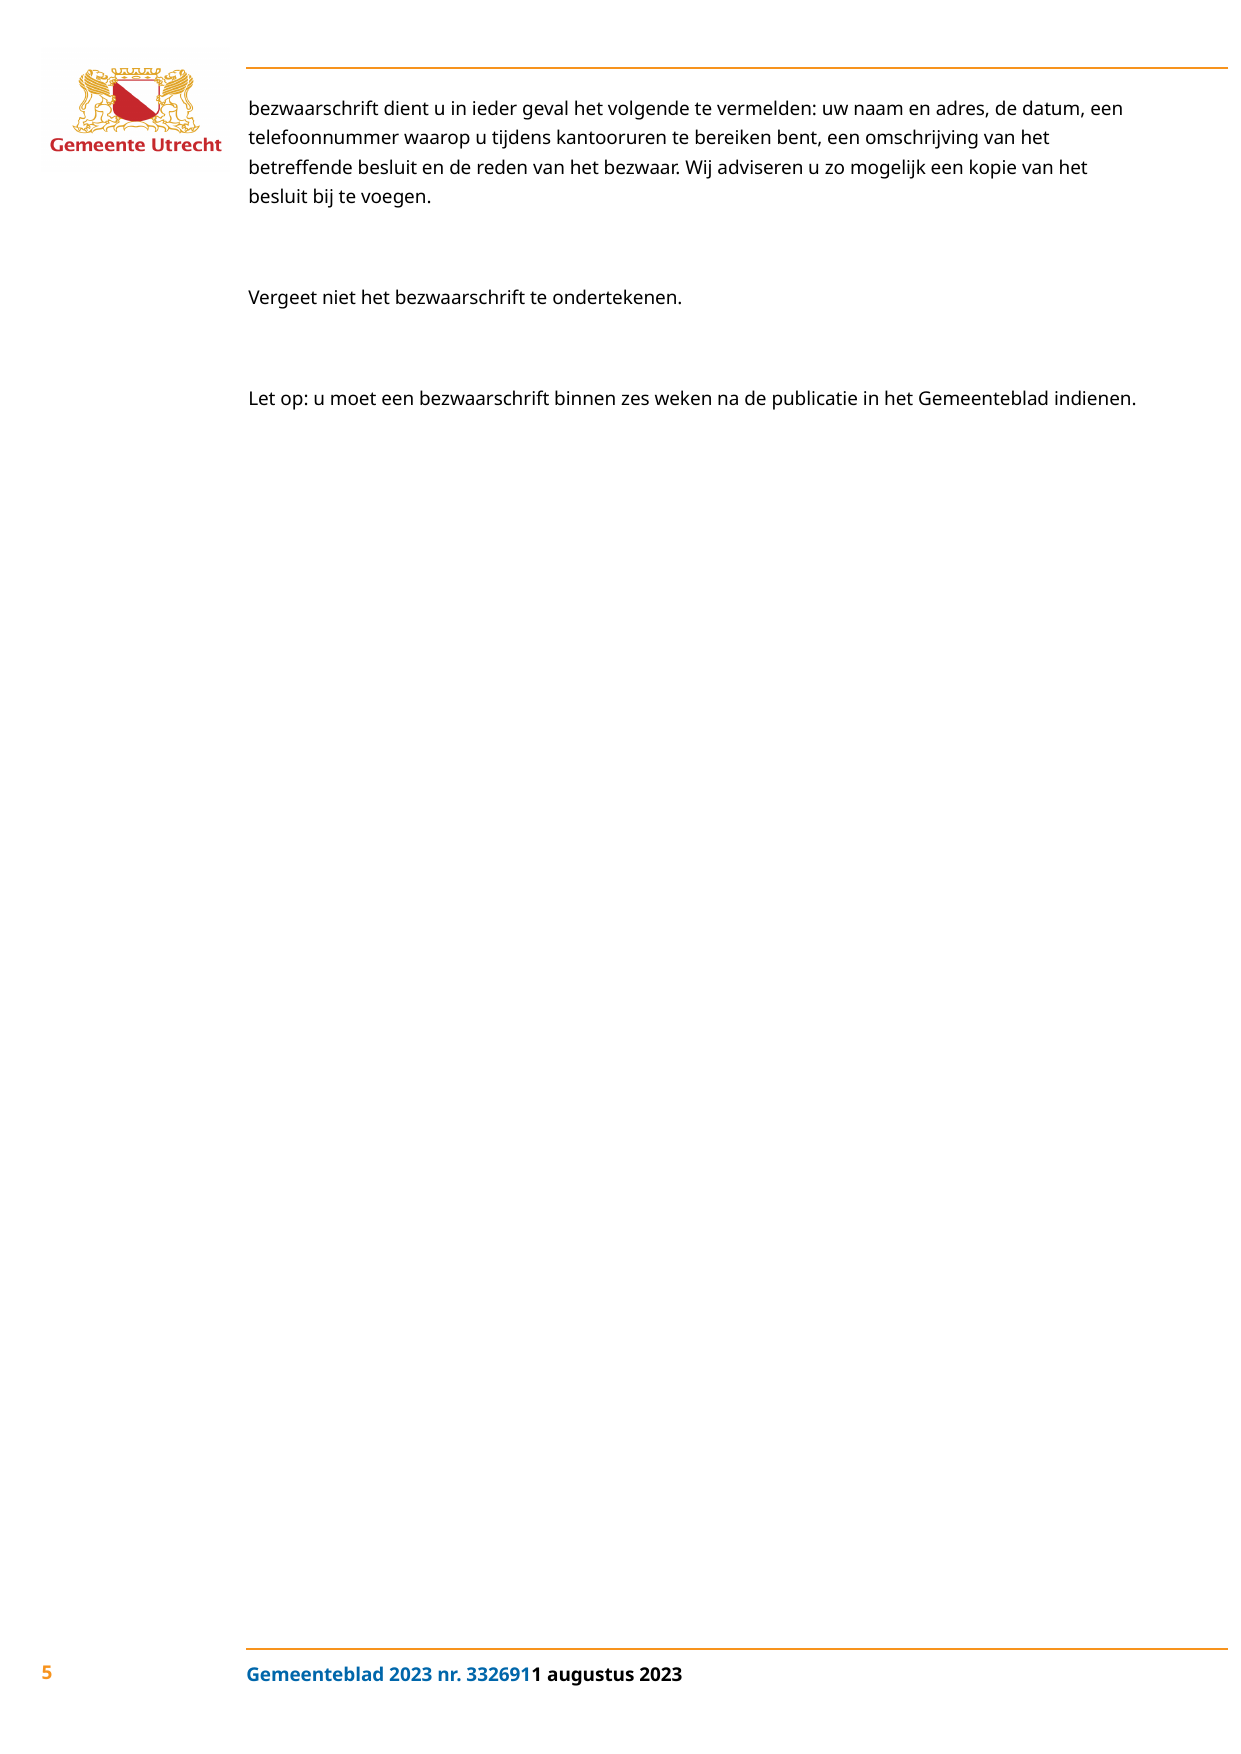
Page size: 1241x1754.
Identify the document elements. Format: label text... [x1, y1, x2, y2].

text Let op: u moet een bezwaarschrift binnen zes weken na de publicatie in het Gemeenteblad indienen. [248, 385, 1152, 411]
text bezwaarschrift dient u in ieder geval het volgende te vermelden: uw naam en adres, de datum, een telefoonnummer waarop u tijdens kantooruren te bereiken bent, een omschrijving van het betreffende besluit en de reden van het bezwaar. Wij adviseren u zo mogelijk een kopie van het besluit bij te voegen. [248, 95, 1152, 209]
text Vergeet niet het bezwaarschrift te ondertekenen. [248, 284, 1152, 310]
picture [41, 47, 231, 172]
